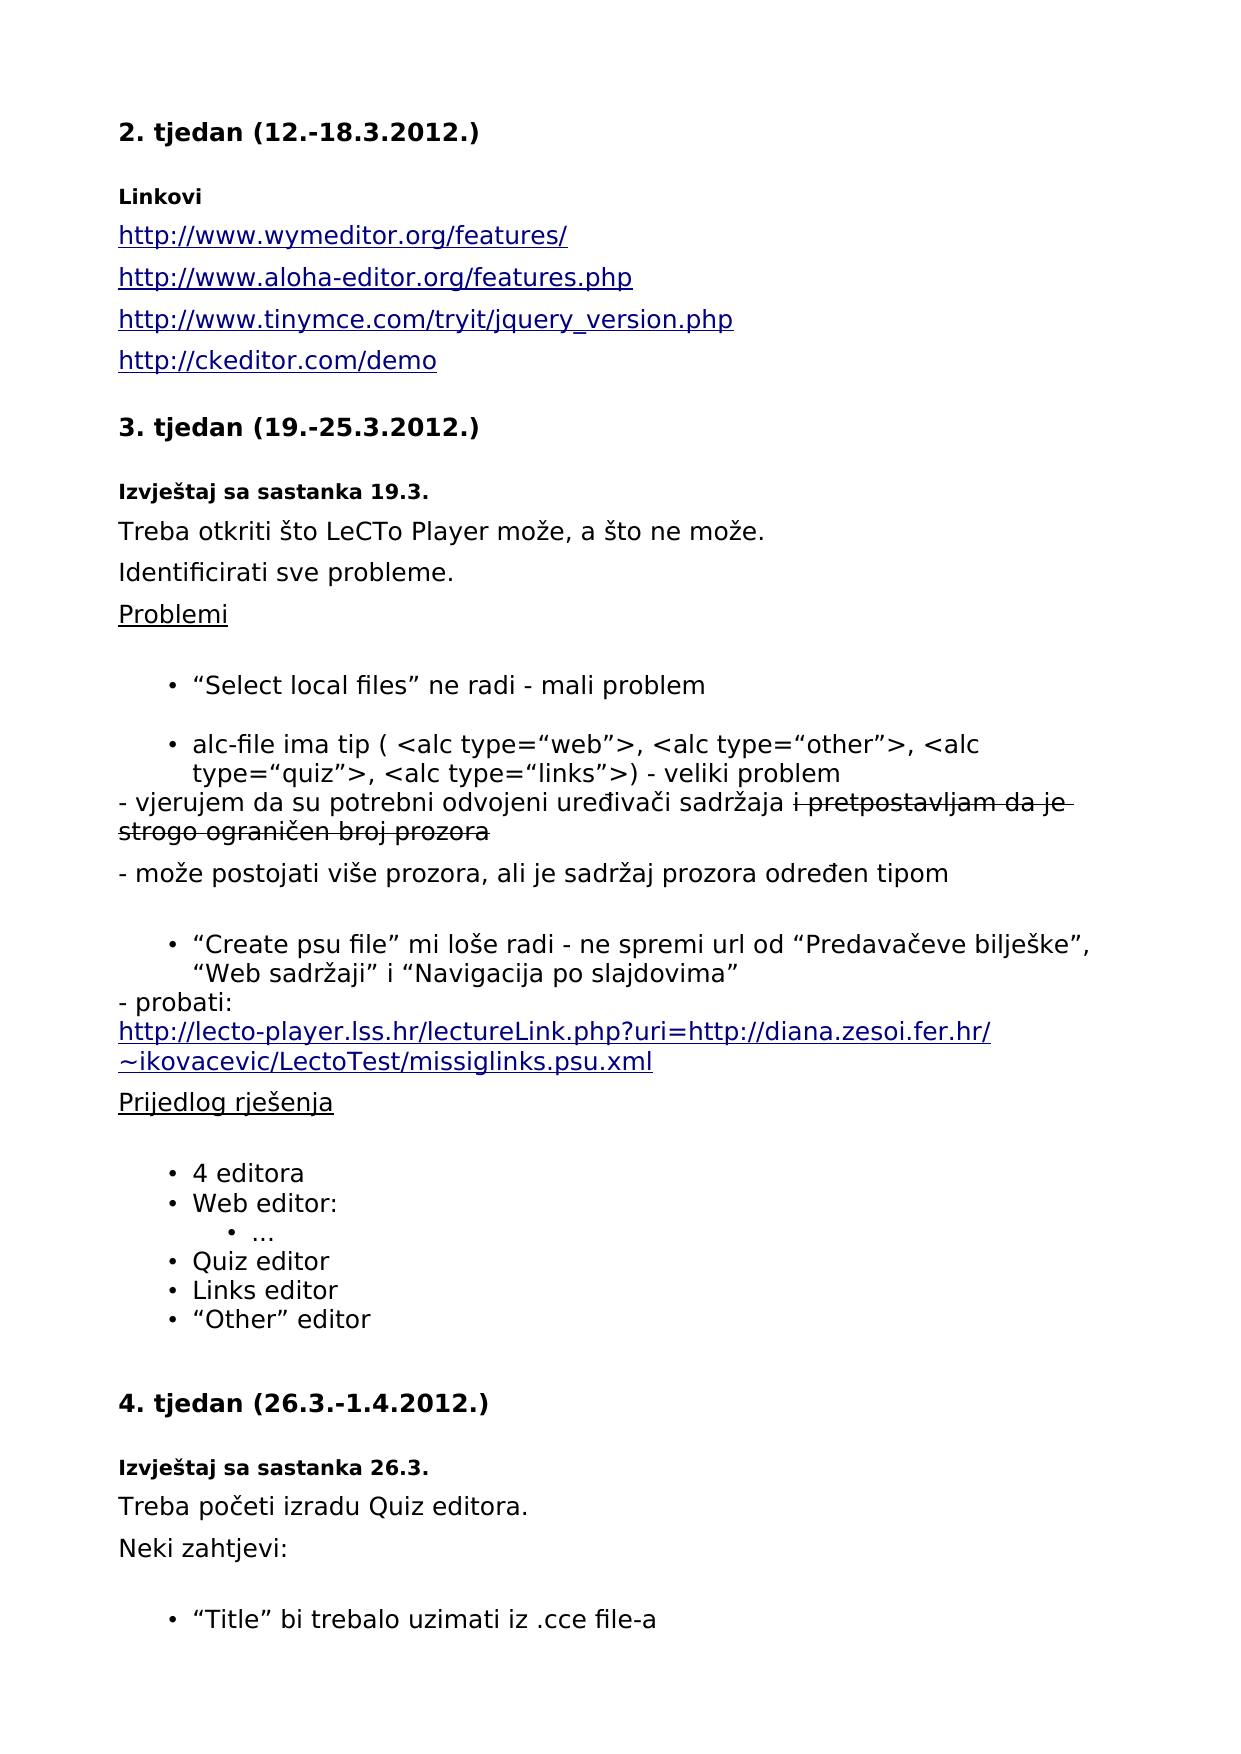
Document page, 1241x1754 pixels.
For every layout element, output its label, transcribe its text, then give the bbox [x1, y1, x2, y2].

list Web editor: [177, 1189, 1122, 1218]
list “Other” editor [177, 1305, 1122, 1334]
text http://www.aloha-editor.org/features.php [118, 263, 1122, 292]
list 4 editora [177, 1159, 1122, 1189]
text Treba otkriti što LeCTo Player može, a što ne može. [118, 517, 1122, 546]
text - probati: http://lecto-player.lss.hr/lectureLink.php?uri=http://diana.zesoi.fer.hr/~ikovacevic/LectoTest/missiglinks.psu.xml [118, 988, 1122, 1076]
list Links editor [177, 1276, 1122, 1305]
text Prijedlog rješenja [118, 1088, 1122, 1118]
text Problemi [118, 600, 1122, 629]
text Identificirati sve probleme. [118, 558, 1122, 587]
subtitle Izvještaj sa sastanka 19.3. [118, 480, 1122, 504]
text Neki zahtjevi: [118, 1534, 1122, 1563]
subtitle 2. tjedan (12.-18.3.2012.) [118, 118, 1122, 147]
subtitle Linkovi [118, 185, 1122, 209]
text - vjerujem da su potrebni odvojeni uređivači sadržaja i pretpostavljam da je strogo ograničen broj prozora [118, 788, 1122, 846]
text Treba početi izradu Quiz editora. [118, 1492, 1122, 1522]
subtitle Izvještaj sa sastanka 26.3. [118, 1456, 1122, 1480]
list Quiz editor [177, 1247, 1122, 1276]
text - može postojati više prozora, ali je sadržaj prozora određen tipom [118, 859, 1122, 888]
subtitle 4. tjedan (26.3.-1.4.2012.) [118, 1389, 1122, 1418]
subtitle 3. tjedan (19.-25.3.2012.) [118, 413, 1122, 442]
list “Select local files” ne radi - mali problem [177, 671, 1122, 700]
text http://www.wymeditor.org/features/ [118, 222, 1122, 251]
list ... [236, 1218, 1122, 1247]
list alc-file ima tip ( <alc type=“web”>, <alc type=“other”>, <alc type=“quiz”>, <alc type=“links”>) - veliki problem [177, 730, 1122, 788]
list “Create psu file” mi loše radi - ne spremi url od “Predavačeve bilješke”, “Web sadržaji” i “Navigacija po slajdovima” [177, 930, 1122, 988]
text http://www.tinymce.com/tryit/jquery_version.php [118, 305, 1122, 334]
list “Title” bi trebalo uzimati iz .cce file-a [177, 1605, 1122, 1634]
text http://ckeditor.com/demo [118, 347, 1122, 376]
